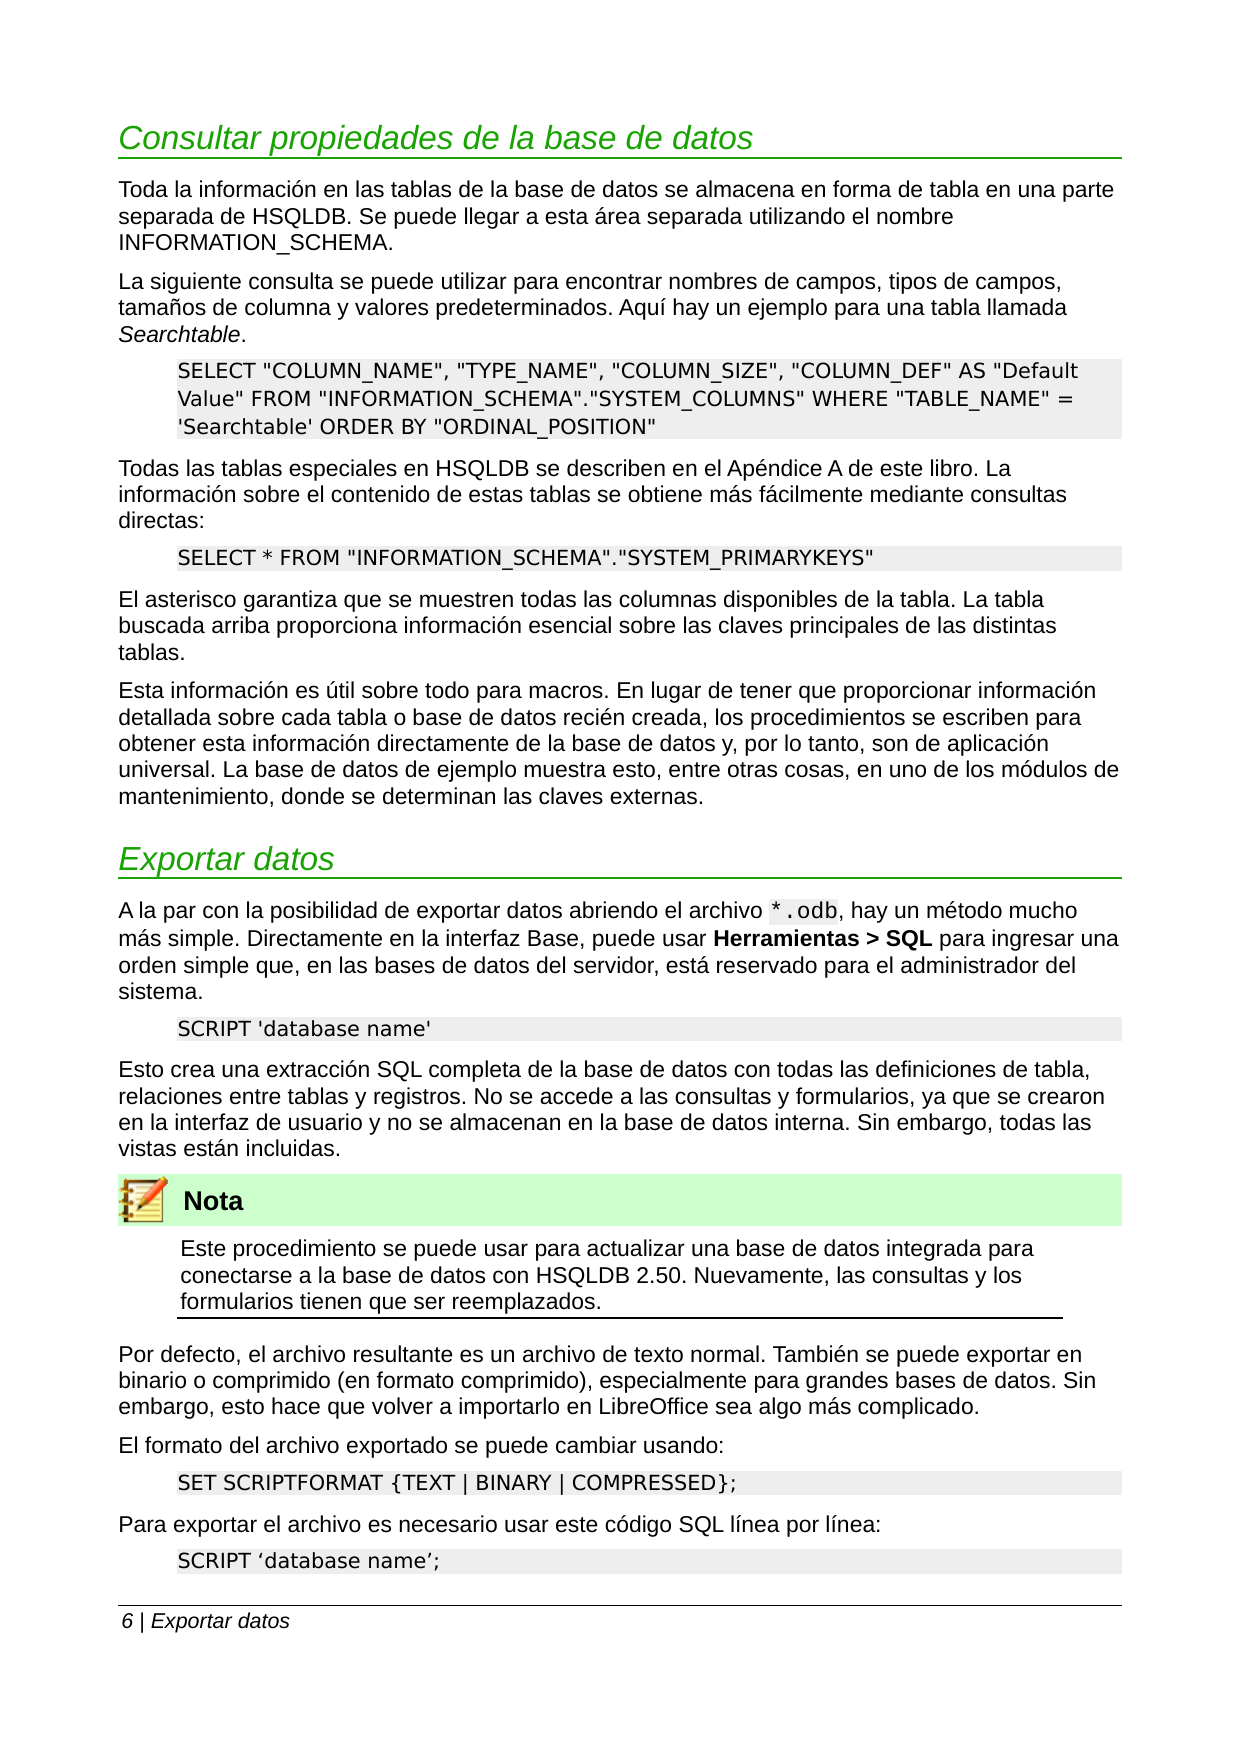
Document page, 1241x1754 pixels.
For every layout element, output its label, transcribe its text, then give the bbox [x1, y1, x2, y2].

text A la par con la posibilidad de exportar datos abriendo el archivo *.odb, hay un método mucho más simple. Directamente en la interfaz Base, puede usar Herramientas > SQL para ingresar una orden simple que, en las bases de datos del servidor, está reservado para el administrador del sistema. [118, 897, 1122, 1004]
picture [119, 1175, 170, 1226]
subtitle Nota [118, 1174, 1122, 1226]
text El formato del archivo exportado se puede cambiar usando: [118, 1432, 1122, 1458]
text La siguiente consulta se puede utilizar para encontrar nombres de campos, tipos de campos, tamaños de columna y valores predeterminados. Aquí hay un ejemplo para una tabla llamada Searchtable. [118, 268, 1122, 347]
text Esta información es útil sobre todo para macros. En lugar de tener que proporcionar información detallada sobre cada tabla o base de datos recién creada, los procedimientos se escriben para obtener esta información directamente de la base de datos y, por lo tanto, son de aplicación universal. La base de datos de ejemplo muestra esto, entre otras cosas, en uno de los módulos de mantenimiento, donde se determinan las claves externas. [118, 677, 1122, 809]
text SCRIPT 'database name' [177, 1017, 1122, 1041]
text El asterisco garantiza que se muestren todas las columnas disponibles de la tabla. La tabla buscada arriba proporciona información esencial sobre las claves principales de las distintas tablas. [118, 586, 1122, 665]
text SELECT "COLUMN_NAME", "TYPE_NAME", "COLUMN_SIZE", "COLUMN_DEF" AS "Default Value" FROM "INFORMATION_SCHEMA"."SYSTEM_COLUMNS" WHERE "TABLE_NAME" = 'Searchtable' ORDER BY "ORDINAL_POSITION" [177, 359, 1122, 439]
text Este procedimiento se puede usar para actualizar una base de datos integrada para conectarse a la base de datos con HSQLDB 2.50. Nuevamente, las consultas y los formularios tienen que ser reemplazados. [177, 1232, 1063, 1317]
text Toda la información en las tablas de la base de datos se almacena en forma de tabla en una parte separada de HSQLDB. Se puede llegar a esta área separada utilizando el nombre INFORMATION_SCHEMA. [118, 176, 1122, 255]
text SET SCRIPTFORMAT {TEXT | BINARY | COMPRESSED}; [177, 1471, 1122, 1495]
text Esto crea una extracción SQL completa de la base de datos con todas las definiciones de tabla, relaciones entre tablas y registros. No se accede a las consultas y formularios, ya que se crearon en la interfaz de usuario y no se almacenan en la base de datos interna. Sin embargo, todas las vistas están incluidas. [118, 1056, 1122, 1162]
text SCRIPT ‘database name’; [177, 1549, 1122, 1574]
subtitle Consultar propiedades de la base de datos [118, 118, 1122, 157]
text Todas las tablas especiales en HSQLDB se describen en el Apéndice A de este libro. La información sobre el contenido de estas tablas se obtiene más fácilmente mediante consultas directas: [118, 455, 1122, 534]
text SELECT * FROM "INFORMATION_SCHEMA"."SYSTEM_PRIMARYKEYS" [177, 546, 1122, 571]
subtitle Exportar datos [118, 839, 1122, 877]
